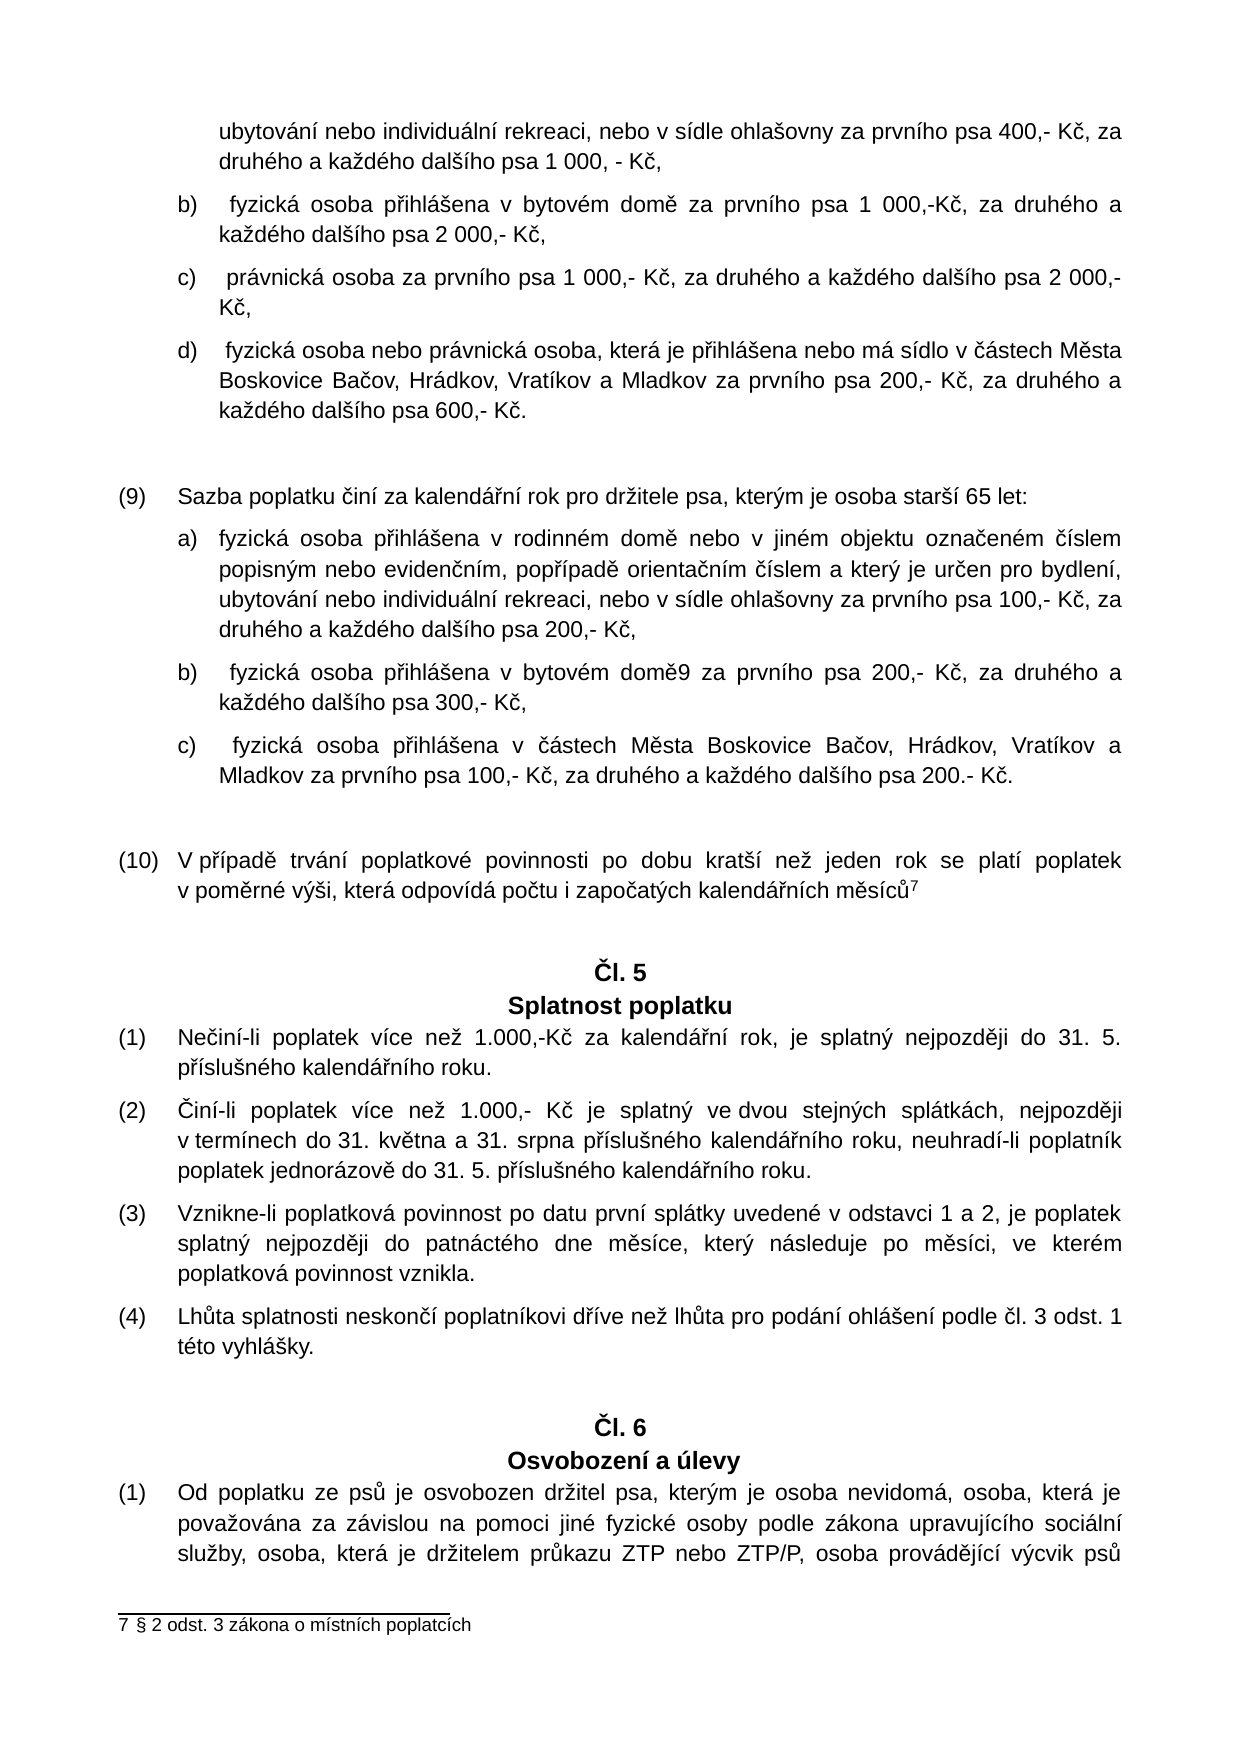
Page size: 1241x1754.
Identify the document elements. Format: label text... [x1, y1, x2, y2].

list Vznikne-li poplatková povinnost po datu první splátky uvedené v odstavci 1 a 2, je poplatek splatný nejpozději do patnáctého dne měsíce, který následuje po měsíci, ve kterém poplatková povinnost vznikla. [118, 1200, 1122, 1287]
list fyzická osoba nebo právnická osoba, která je přihlášena nebo má sídlo v částech Města Boskovice Bačov, Hrádkov, Vratíkov a Mladkov za prvního psa 200,- Kč, za druhého a každého dalšího psa 600,- Kč. [177, 337, 1122, 424]
list Činí-li poplatek více než 1.000,- Kč je splatný ve dvou stejných splátkách, nejpozději v termínech do 31. května a 31. srpna příslušného kalendářního roku, neuhradí-li poplatník poplatek jednorázově do 31. 5. příslušného kalendářního roku. [118, 1097, 1122, 1183]
list § 2 odst. 3 zákona o místních poplatcích [118, 1614, 1122, 1635]
list fyzická osoba přihlášena v bytovém domě za prvního psa 1 000,-Kč, za druhého a každého dalšího psa 2 000,- Kč, [177, 191, 1122, 248]
list ubytování nebo individuální rekreaci, nebo v sídle ohlašovny za prvního psa 400,- Kč, za druhého a každého dalšího psa 1 000, - Kč, [177, 118, 1122, 175]
list Nečiní-li poplatek více než 1.000,-Kč za kalendářní rok, je splatný nejpozději do 31. 5. příslušného kalendářního roku. [118, 1024, 1122, 1080]
subtitle Čl. 6 Osvobození a úlevy [118, 1413, 1122, 1475]
list Lhůta splatnosti neskončí poplatníkovi dříve než lhůta pro podání ohlášení podle čl. 3 odst. 1 této vyhlášky. [118, 1303, 1122, 1359]
list fyzická osoba přihlášena v částech Města Boskovice Bačov, Hrádkov, Vratíkov a Mladkov za prvního psa 100,- Kč, za druhého a každého dalšího psa 200.- Kč. [177, 732, 1122, 788]
list fyzická osoba přihlášena v bytovém domě9 za prvního psa 200,- Kč, za druhého a každého dalšího psa 300,- Kč, [177, 659, 1122, 715]
list Od poplatku ze psů je osvobozen držitel psa, kterým je osoba nevidomá, osoba, která je považována za závislou na pomoci jiné fyzické osoby podle zákona upravujícího sociální služby, osoba, která je držitelem průkazu ZTP nebo ZTP/P, osoba provádějící výcvik psů [118, 1479, 1122, 1566]
subtitle Čl. 5 Splatnost poplatku [118, 958, 1122, 1019]
list V případě trvání poplatkové povinnosti po dobu kratší než jeden rok se platí poplatek v poměrné výši, která odpovídá počtu i započatých kalendářních měsíců [118, 847, 1122, 904]
list Sazba poplatku činí za kalendářní rok pro držitele psa, kterým je osoba starší 65 let: [118, 483, 1122, 509]
list právnická osoba za prvního psa 1 000,- Kč, za druhého a každého dalšího psa 2 000,- Kč, [177, 264, 1122, 321]
list fyzická osoba přihlášena v rodinném domě nebo v jiném objektu označeném číslem popisným nebo evidenčním, popřípadě orientačním číslem a který je určen pro bydlení, ubytování nebo individuální rekreaci, nebo v sídle ohlašovny za prvního psa 100,- Kč, za druhého a každého dalšího psa 200,- Kč, [177, 525, 1122, 642]
